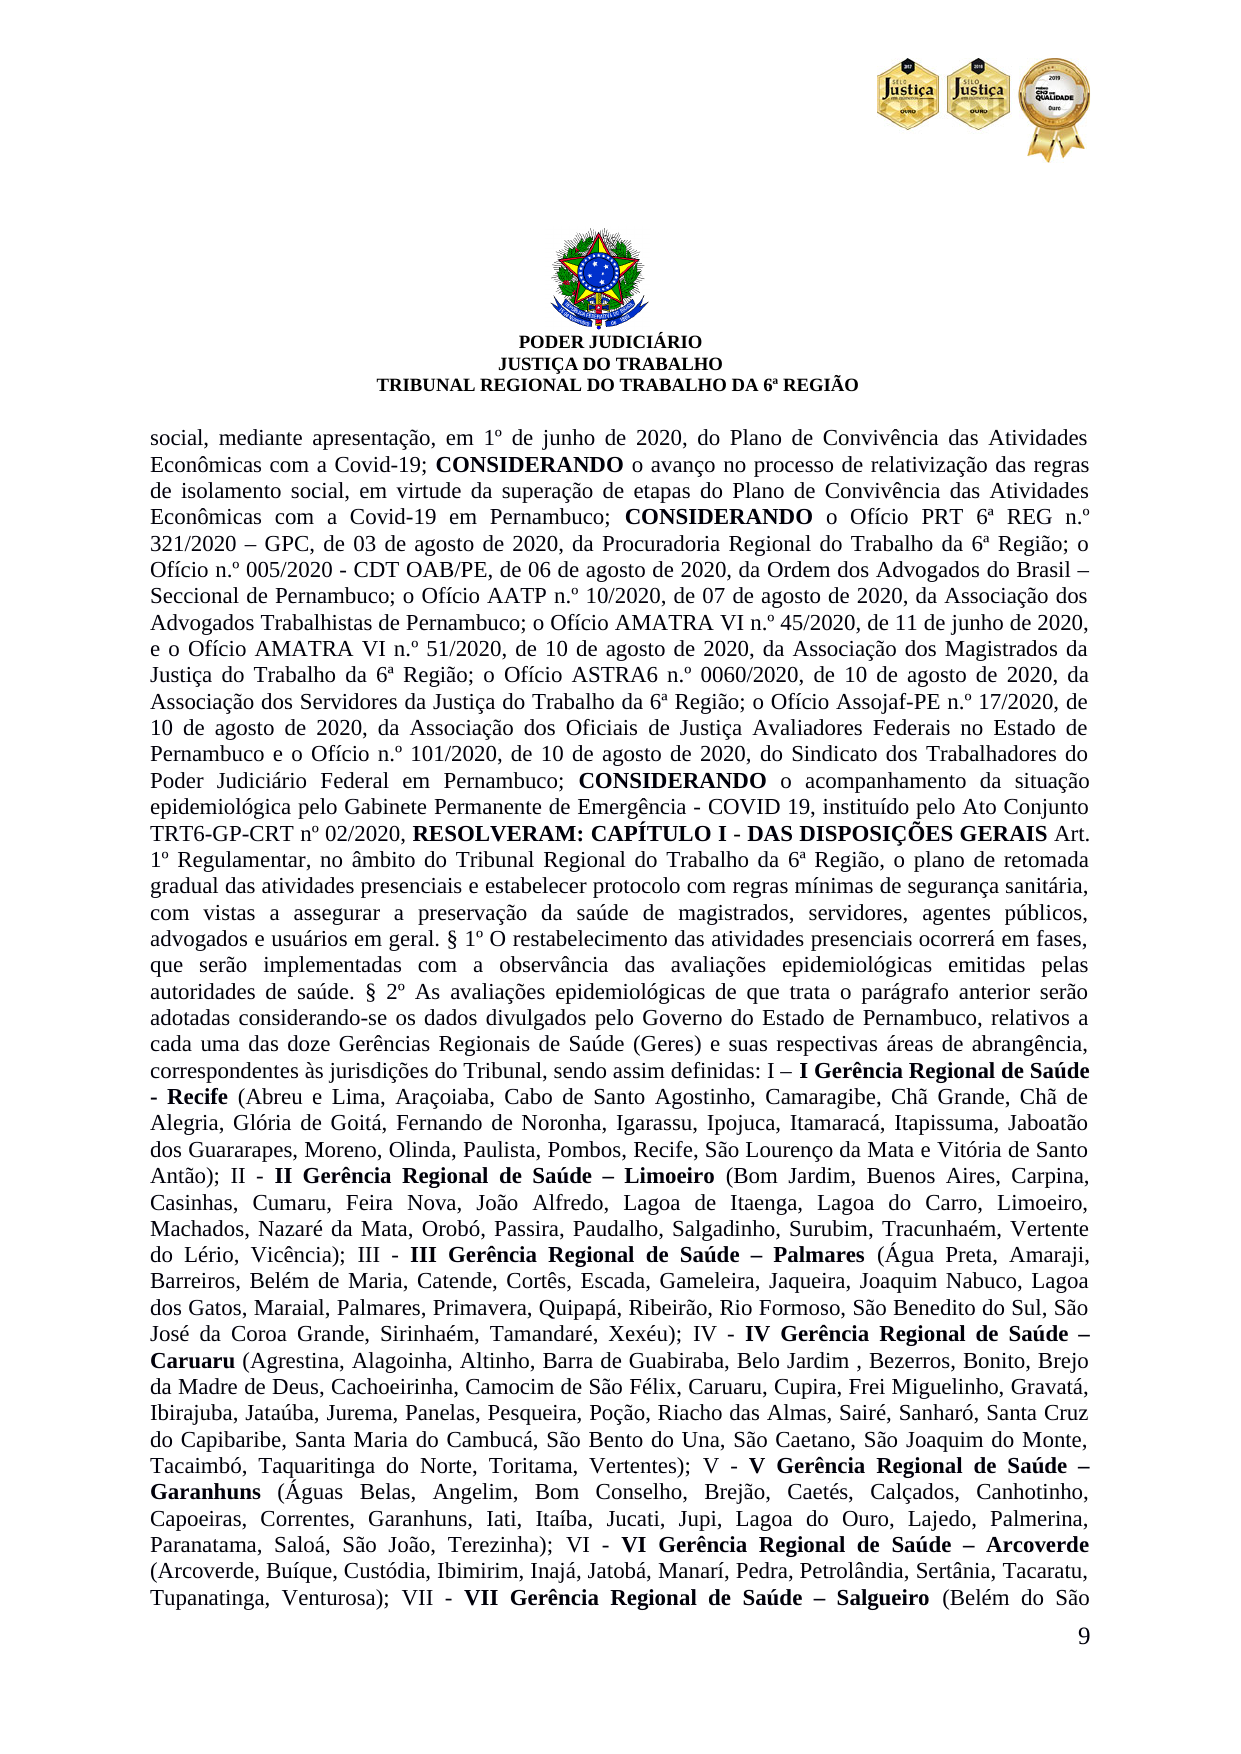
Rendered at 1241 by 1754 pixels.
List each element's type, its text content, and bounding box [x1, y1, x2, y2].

text social, mediante apresentação, em 1º de junho de 2020, do Plano de Convivência das Atividades Econômicas com a Covid-19; CONSIDERANDO o avanço no processo de relativização das regras de isolamento social, em virtude da superação de etapas do Plano de Convivência das Atividades Econômicas com a Covid-19 em Pernambuco; CONSIDERANDO o Ofício PRT 6ª REG n.º 321/2020 – GPC, de 03 de agosto de 2020, da Procuradoria Regional do Trabalho da 6ª Região; o Ofício n.º 005/2020 - CDT OAB/PE, de 06 de agosto de 2020, da Ordem dos Advogados do Brasil – Seccional de Pernambuco; o Ofício AATP n.º 10/2020, de 07 de agosto de 2020, da Associação dos Advogados Trabalhistas de Pernambuco; o Ofício AMATRA VI n.º 45/2020, de 11 de junho de 2020, e o Ofício AMATRA VI n.º 51/2020, de 10 de agosto de 2020, da Associação dos Magistrados da Justiça do Trabalho da 6ª Região; o Ofício ASTRA6 n.º 0060/2020, de 10 de agosto de 2020, da Associação dos Servidores da Justiça do Trabalho da 6ª Região; o Ofício Assojaf-PE n.º 17/2020, de 10 de agosto de 2020, da Associação dos Oficiais de Justiça Avaliadores Federais no Estado de Pernambuco e o Ofício n.º 101/2020, de 10 de agosto de 2020, do Sindicato dos Trabalhadores do Poder Judiciário Federal em Pernambuco; CONSIDERANDO o acompanhamento da situação epidemiológica pelo Gabinete Permanente de Emergência - COVID 19, instituído pelo Ato Conjunto TRT6-GP-CRT nº 02/2020, RESOLVERAM: CAPÍTULO I - DAS DISPOSIÇÕES GERAIS Art. 1º Regulamentar, no âmbito do Tribunal Regional do Trabalho da 6ª Região, o plano de retomada gradual das atividades presenciais e estabelecer protocolo com regras mínimas de segurança sanitária, com vistas a assegurar a preservação da saúde de magistrados, servidores, agentes públicos, advogados e usuários em geral. § 1º O restabelecimento das atividades presenciais ocorrerá em fases, que serão implementadas com a observância das avaliações epidemiológicas emitidas pelas autoridades de saúde. § 2º As avaliações epidemiológicas de que trata o parágrafo anterior serão adotadas considerando-se os dados divulgados pelo Governo do Estado de Pernambuco, relativos a cada uma das doze Gerências Regionais de Saúde (Geres) e suas respectivas áreas de abrangência, correspondentes às jurisdições do Tribunal, sendo assim definidas: I – I Gerência Regional de Saúde - Recife (Abreu e Lima, Araçoiaba, Cabo de Santo Agostinho, Camaragibe, Chã Grande, Chã de Alegria, Glória de Goitá, Fernando de Noronha, Igarassu, Ipojuca, Itamaracá, Itapissuma, Jaboatão dos Guararapes, Moreno, Olinda, Paulista, Pombos, Recife, São Lourenço da Mata e Vitória de Santo Antão); II - II Gerência Regional de Saúde – Limoeiro (Bom Jardim, Buenos Aires, Carpina, Casinhas, Cumaru, Feira Nova, João Alfredo, Lagoa de Itaenga, Lagoa do Carro, Limoeiro, Machados, Nazaré da Mata, Orobó, Passira, Paudalho, Salgadinho, Surubim, Tracunhaém, Vertente do Lério, Vicência); III - III Gerência Regional de Saúde – Palmares (Água Preta, Amaraji, Barreiros, Belém de Maria, Catende, Cortês, Escada, Gameleira, Jaqueira, Joaquim Nabuco, Lagoa dos Gatos, Maraial, Palmares, Primavera, Quipapá, Ribeirão, Rio Formoso, São Benedito do Sul, São José da Coroa Grande, Sirinhaém, Tamandaré, Xexéu); IV - IV Gerência Regional de Saúde – Caruaru (Agrestina, Alagoinha, Altinho, Barra de Guabiraba, Belo Jardim , Bezerros, Bonito, Brejo da Madre de Deus, Cachoeirinha, Camocim de São Félix, Caruaru, Cupira, Frei Miguelinho, Gravatá, Ibirajuba, Jataúba, Jurema, Panelas, Pesqueira, Poção, Riacho das Almas, Sairé, Sanharó, Santa Cruz do Capibaribe, Santa Maria do Cambucá, São Bento do Una, São Caetano, São Joaquim do Monte, Tacaimbó, Taquaritinga do Norte, Toritama, Vertentes); V - V Gerência Regional de Saúde – Garanhuns (Águas Belas, Angelim, Bom Conselho, Brejão, Caetés, Calçados, Canhotinho, Capoeiras, Correntes, Garanhuns, Iati, Itaíba, Jucati, Jupi, Lagoa do Ouro, Lajedo, Palmerina, Paranatama, Saloá, São João, Terezinha); VI - VI Gerência Regional de Saúde – Arcoverde (Arcoverde, Buíque, Custódia, Ibimirim, Inajá, Jatobá, Manarí, Pedra, Petrolândia, Sertânia, Tacaratu, Tupanatinga, Venturosa); VII - VII Gerência Regional de Saúde – Salgueiro (Belém do São [150, 424, 1090, 1610]
